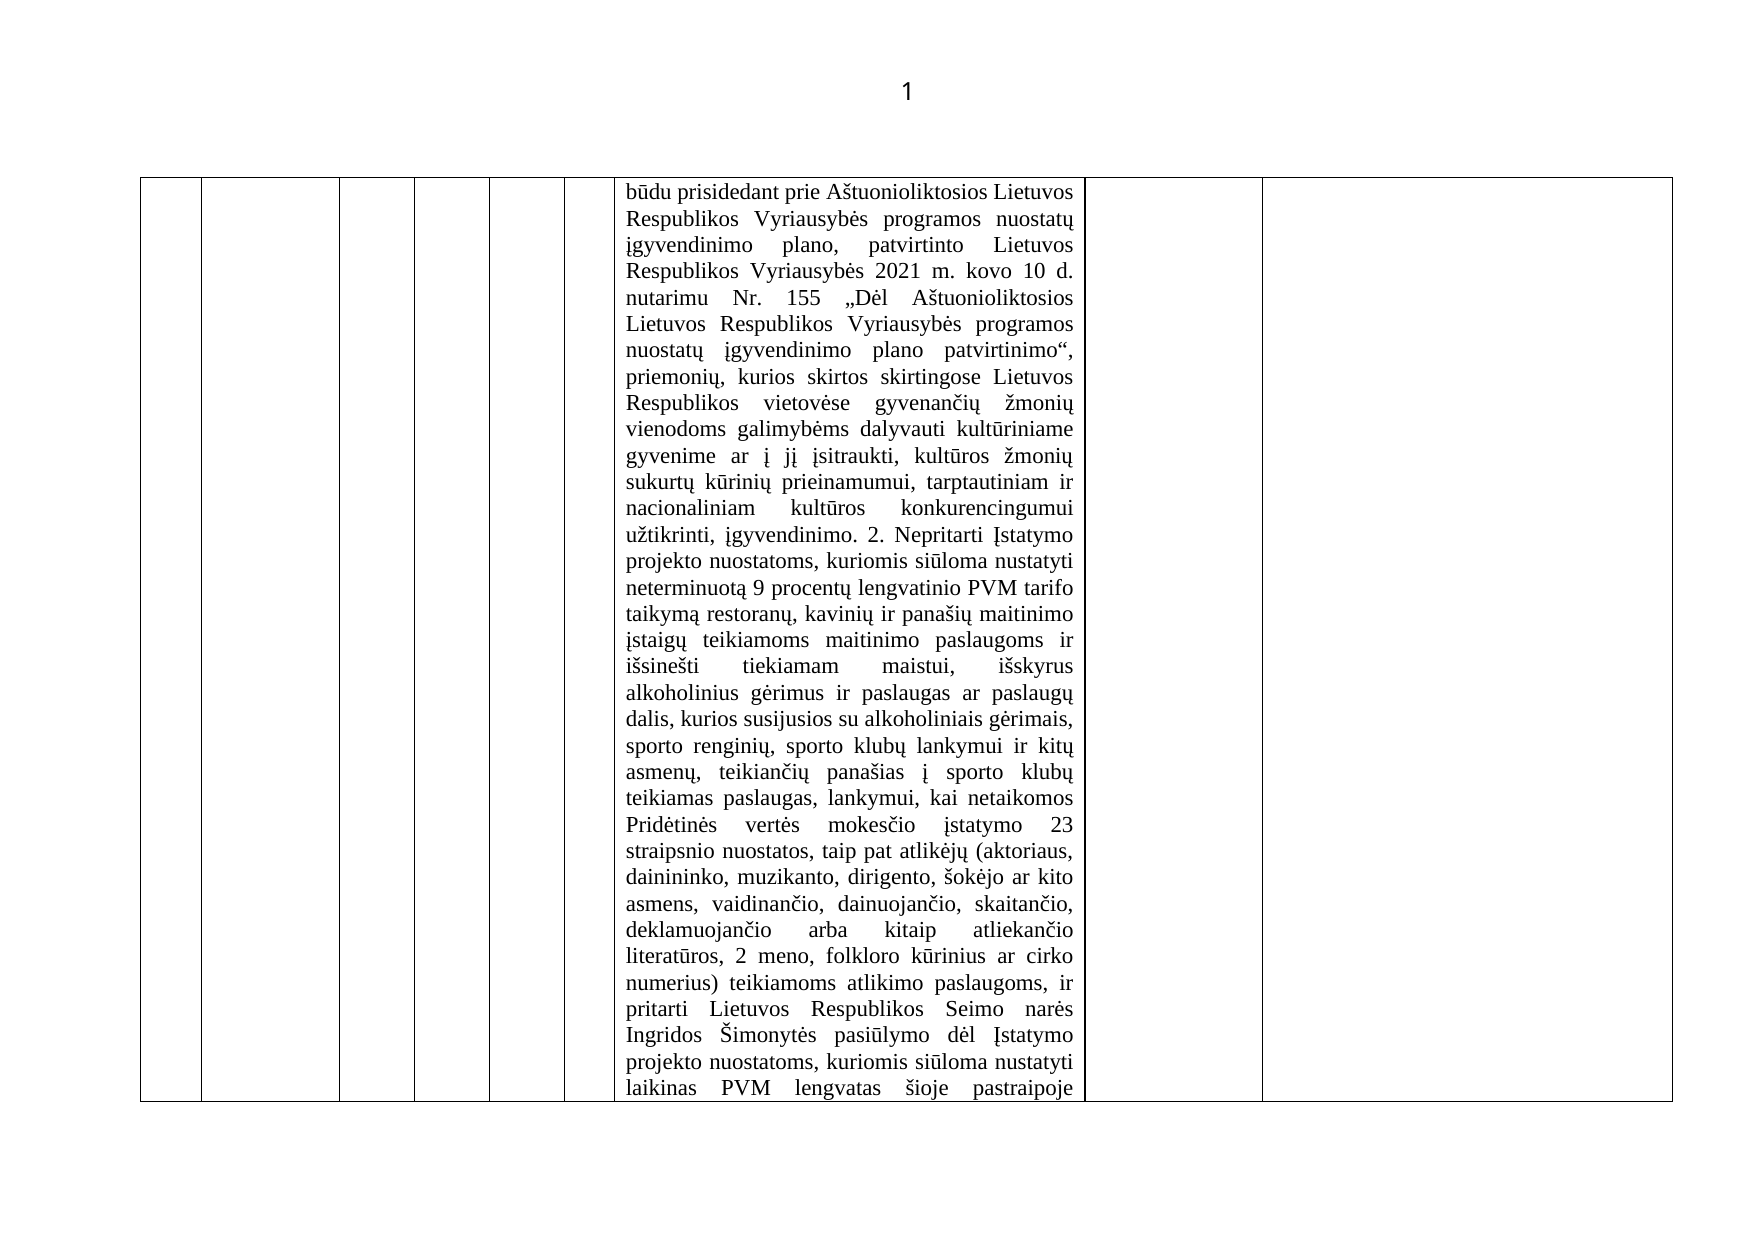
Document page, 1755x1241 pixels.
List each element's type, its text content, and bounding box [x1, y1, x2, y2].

table_cell [141, 178, 201, 1101]
table_cell būdu prisidedant prie Aštuonioliktosios Lietuvos Respublikos Vyriausybės programos nuostatų įgyvendinimo plano, patvirtinto Lietuvos Respublikos Vyriausybės 2021 m. kovo 10 d. nutarimu Nr. 155 „Dėl Aštuonioliktosios Lietuvos Respublikos Vyriausybės programos nuostatų įgyvendinimo plano patvirtinimo“, priemonių, kurios skirtos skirtingose Lietuvos Respublikos vietovėse gyvenančių žmonių vienodoms galimybėms dalyvauti kultūriniame gyvenime ar į jį įsitraukti, kultūros žmonių sukurtų kūrinių prieinamumui, tarptautiniam ir nacionaliniam kultūros konkurencingumui užtikrinti, įgyvendinimo. 2. Nepritarti Įstatymo projekto nuostatoms, kuriomis siūloma nustatyti neterminuotą 9 procentų lengvatinio PVM tarifo taikymą restoranų, kavinių ir panašių maitinimo įstaigų teikiamoms maitinimo paslaugoms ir išsinešti tiekiamam maistui, išskyrus alkoholinius gėrimus ir paslaugas ar paslaugų dalis, kurios susijusios su alkoholiniais gėrimais, sporto renginių, sporto klubų lankymui ir kitų asmenų, teikiančių panašias į sporto klubų teikiamas paslaugas, lankymui, kai netaikomos Pridėtinės vertės mokesčio įstatymo 23 straipsnio nuostatos, taip pat atlikėjų (aktoriaus, dainininko, muzikanto, dirigento, šokėjo ar kito asmens, vaidinančio, dainuojančio, skaitančio, deklamuojančio arba kitaip atliekančio literatūros, 2 meno, folkloro kūrinius ar cirko numerius) teikiamoms atlikimo paslaugoms, ir pritarti Lietuvos Respublikos Seimo narės Ingridos Šimonytės pasiūlymo dėl Įstatymo projekto nuostatoms, kuriomis siūloma nustatyti laikinas PVM lengvatas šioje pastraipoje [615, 178, 1084, 1101]
table_cell [415, 178, 489, 1101]
table_cell [490, 178, 564, 1101]
table_cell [1086, 178, 1262, 1101]
table_cell [202, 178, 339, 1101]
table_cell [340, 178, 414, 1101]
table_cell [1263, 178, 1672, 1101]
table_cell [565, 178, 614, 1101]
